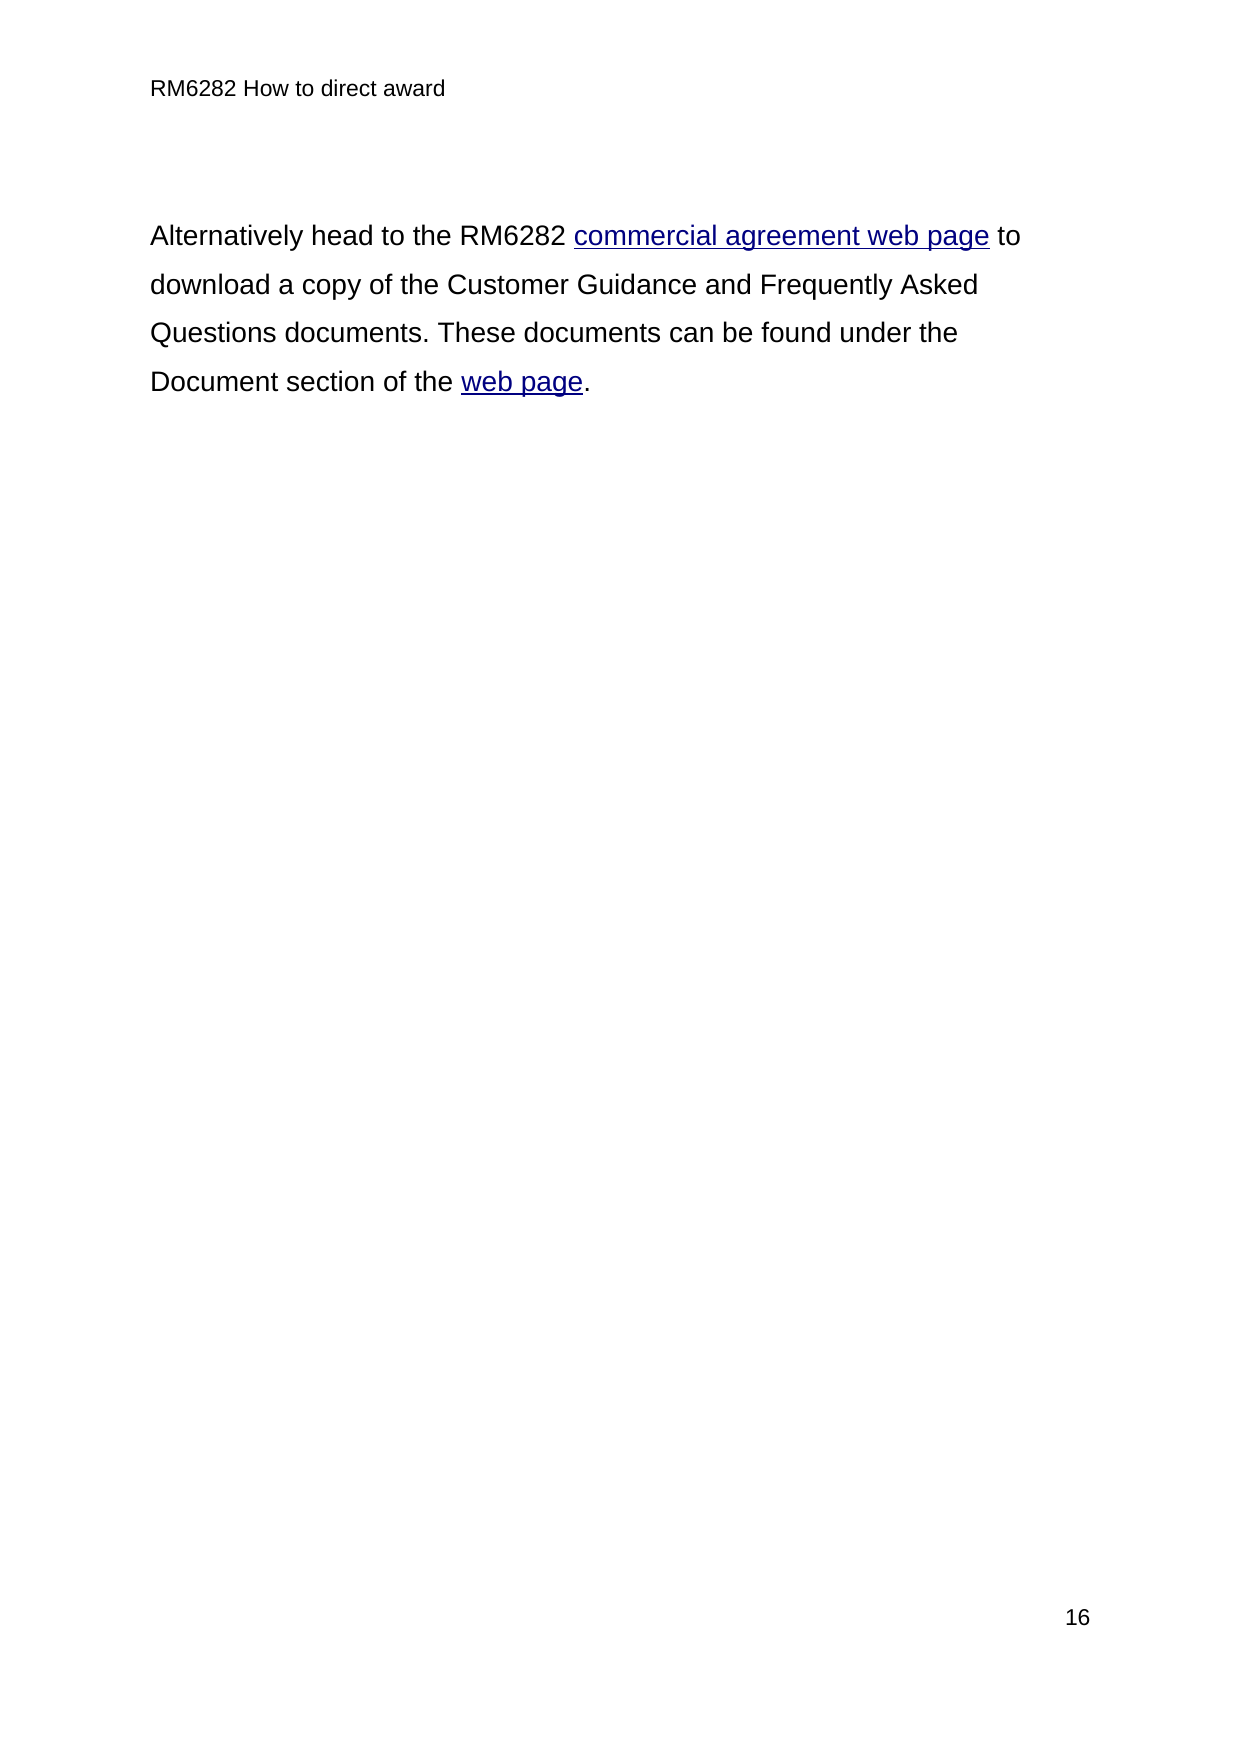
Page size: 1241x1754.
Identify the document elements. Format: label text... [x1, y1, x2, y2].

text Alternatively head to the RM6282 commercial agreement web page to download a copy of the Customer Guidance and Frequently Asked Questions documents. These documents can be found under the Document section of the web page. [150, 219, 1090, 397]
